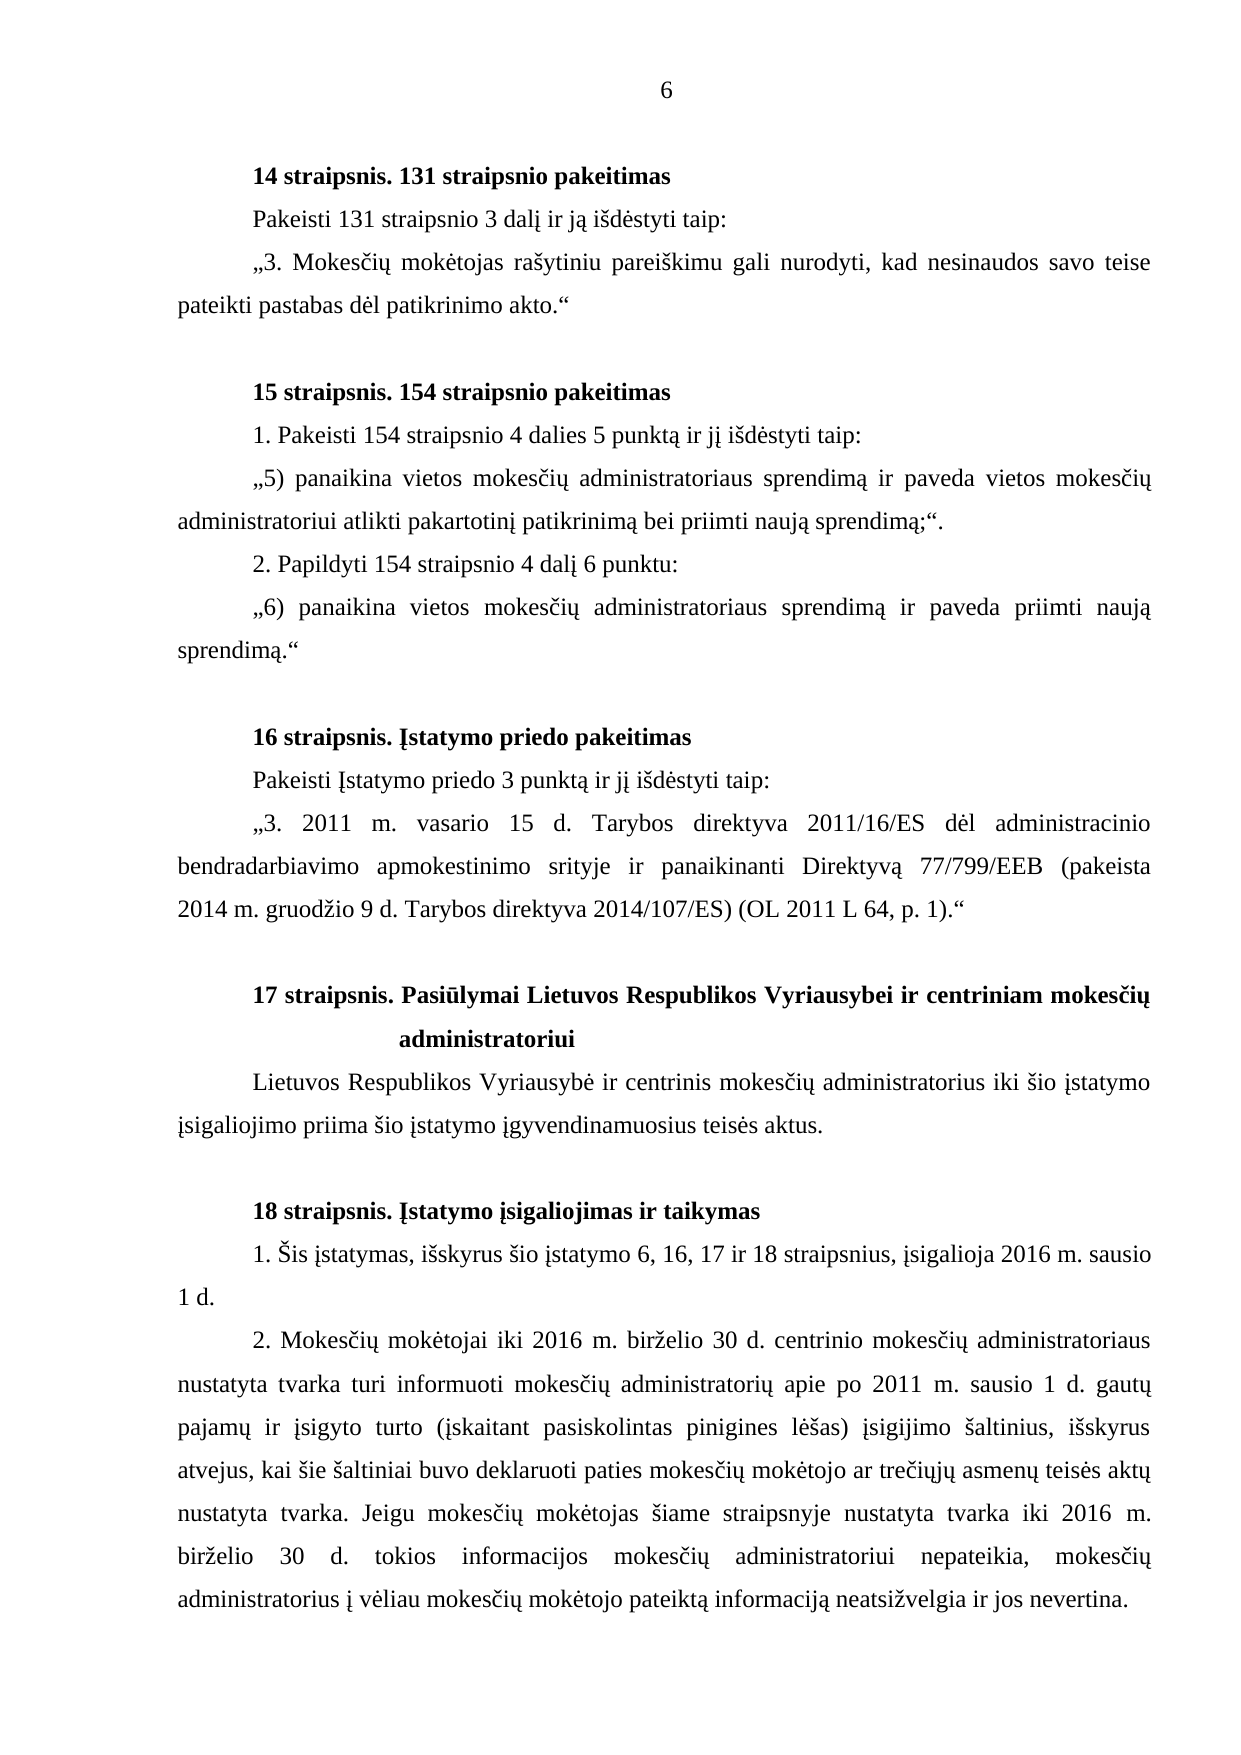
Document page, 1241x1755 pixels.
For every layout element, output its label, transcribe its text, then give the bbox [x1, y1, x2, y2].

text „5) panaikina vietos mokesčių administratoriaus sprendimą ir paveda vietos mokesčių administratoriui atlikti pakartotinį patikrinimą bei priimti naują sprendimą;“. [177, 463, 1152, 535]
text 1. Šis įstatymas, išskyrus šio įstatymo 6, 16, 17 ir 18 straipsnius, įsigalioja 2016 m. sausio 1 d. [177, 1239, 1152, 1311]
text 17 straipsnis. Pasiūlymai Lietuvos Respublikos Vyriausybei ir centriniam mokesčių administratoriui [252, 981, 1152, 1052]
text 14 straipsnis. 131 straipsnio pakeitimas [177, 161, 1152, 190]
text „3. Mokesčių mokėtojas rašytiniu pareiškimu gali nurodyti, kad nesinaudos savo teise pateikti pastabas dėl patikrinimo akto.“ [177, 247, 1152, 319]
text 15 straipsnis. 154 straipsnio pakeitimas [177, 377, 1152, 406]
text Lietuvos Respublikos Vyriausybė ir centrinis mokesčių administratorius iki šio įstatymo įsigaliojimo priima šio įstatymo įgyvendinamuosius teisės aktus. [177, 1067, 1152, 1139]
text „6) panaikina vietos mokesčių administratoriaus sprendimą ir paveda priimti naują sprendimą.“ [177, 592, 1152, 664]
text Pakeisti Įstatymo priedo 3 punktą ir jį išdėstyti taip: [177, 765, 1152, 794]
text Pakeisti 131 straipsnio 3 dalį ir ją išdėstyti taip: [177, 204, 1152, 233]
text 16 straipsnis. Įstatymo priedo pakeitimas [177, 722, 1152, 751]
text 2. Mokesčių mokėtojai iki 2016 m. birželio 30 d. centrinio mokesčių administratoriaus nustatyta tvarka turi informuoti mokesčių administratorių apie po 2011 m. sausio 1 d. gautų pajamų ir įsigyto turto (įskaitant pasiskolintas pinigines lėšas) įsigijimo šaltinius, išskyrus atvejus, kai šie šaltiniai buvo deklaruoti paties mokesčių mokėtojo ar trečiųjų asmenų teisės aktų nustatyta tvarka. Jeigu mokesčių mokėtojas šiame straipsnyje nustatyta tvarka iki 2016 m. birželio 30 d. tokios informacijos mokesčių administratoriui nepateikia, mokesčių administratorius į vėliau mokesčių mokėtojo pateiktą informaciją neatsižvelgia ir jos nevertina. [177, 1326, 1152, 1613]
text 18 straipsnis. Įstatymo įsigaliojimas ir taikymas [177, 1196, 1152, 1225]
text „3. 2011 m. vasario 15 d. Tarybos direktyva 2011/16/ES dėl administracinio bendradarbiavimo apmokestinimo srityje ir panaikinanti Direktyvą 77/799/EEB (pakeista 2014 m. gruodžio 9 d. Tarybos direktyva 2014/107/ES) (OL 2011 L 64, p. 1).“ [177, 808, 1152, 923]
text 2. Papildyti 154 straipsnio 4 dalį 6 punktu: [177, 549, 1152, 578]
text 1. Pakeisti 154 straipsnio 4 dalies 5 punktą ir jį išdėstyti taip: [177, 420, 1152, 449]
